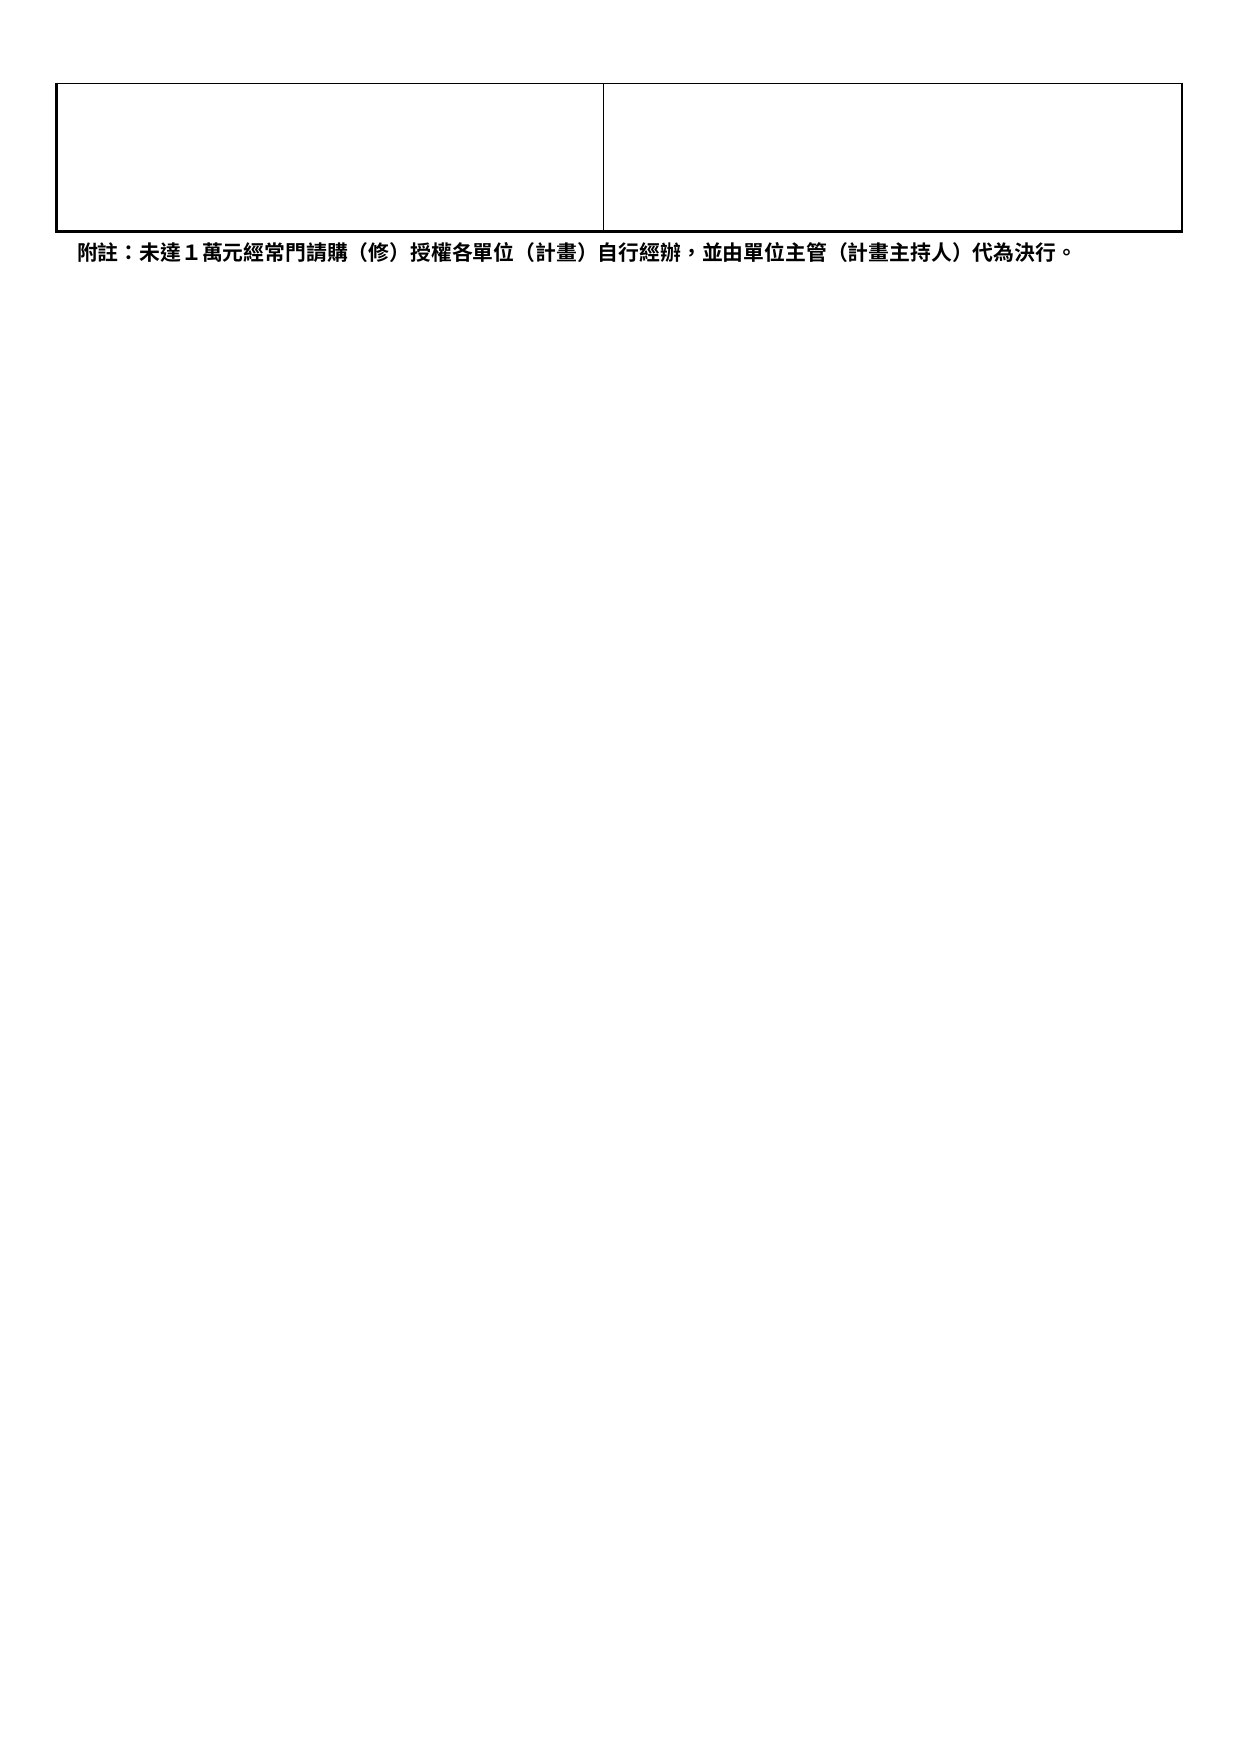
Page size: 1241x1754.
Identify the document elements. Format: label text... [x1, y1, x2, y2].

table_cell [604, 84, 1181, 230]
text 附註：未達１萬元經常門請購（修）授權各單位（計畫）自行經辦，並由單位主管（計畫主持人）代為決行。 [77, 233, 1163, 270]
table_cell [58, 84, 603, 230]
